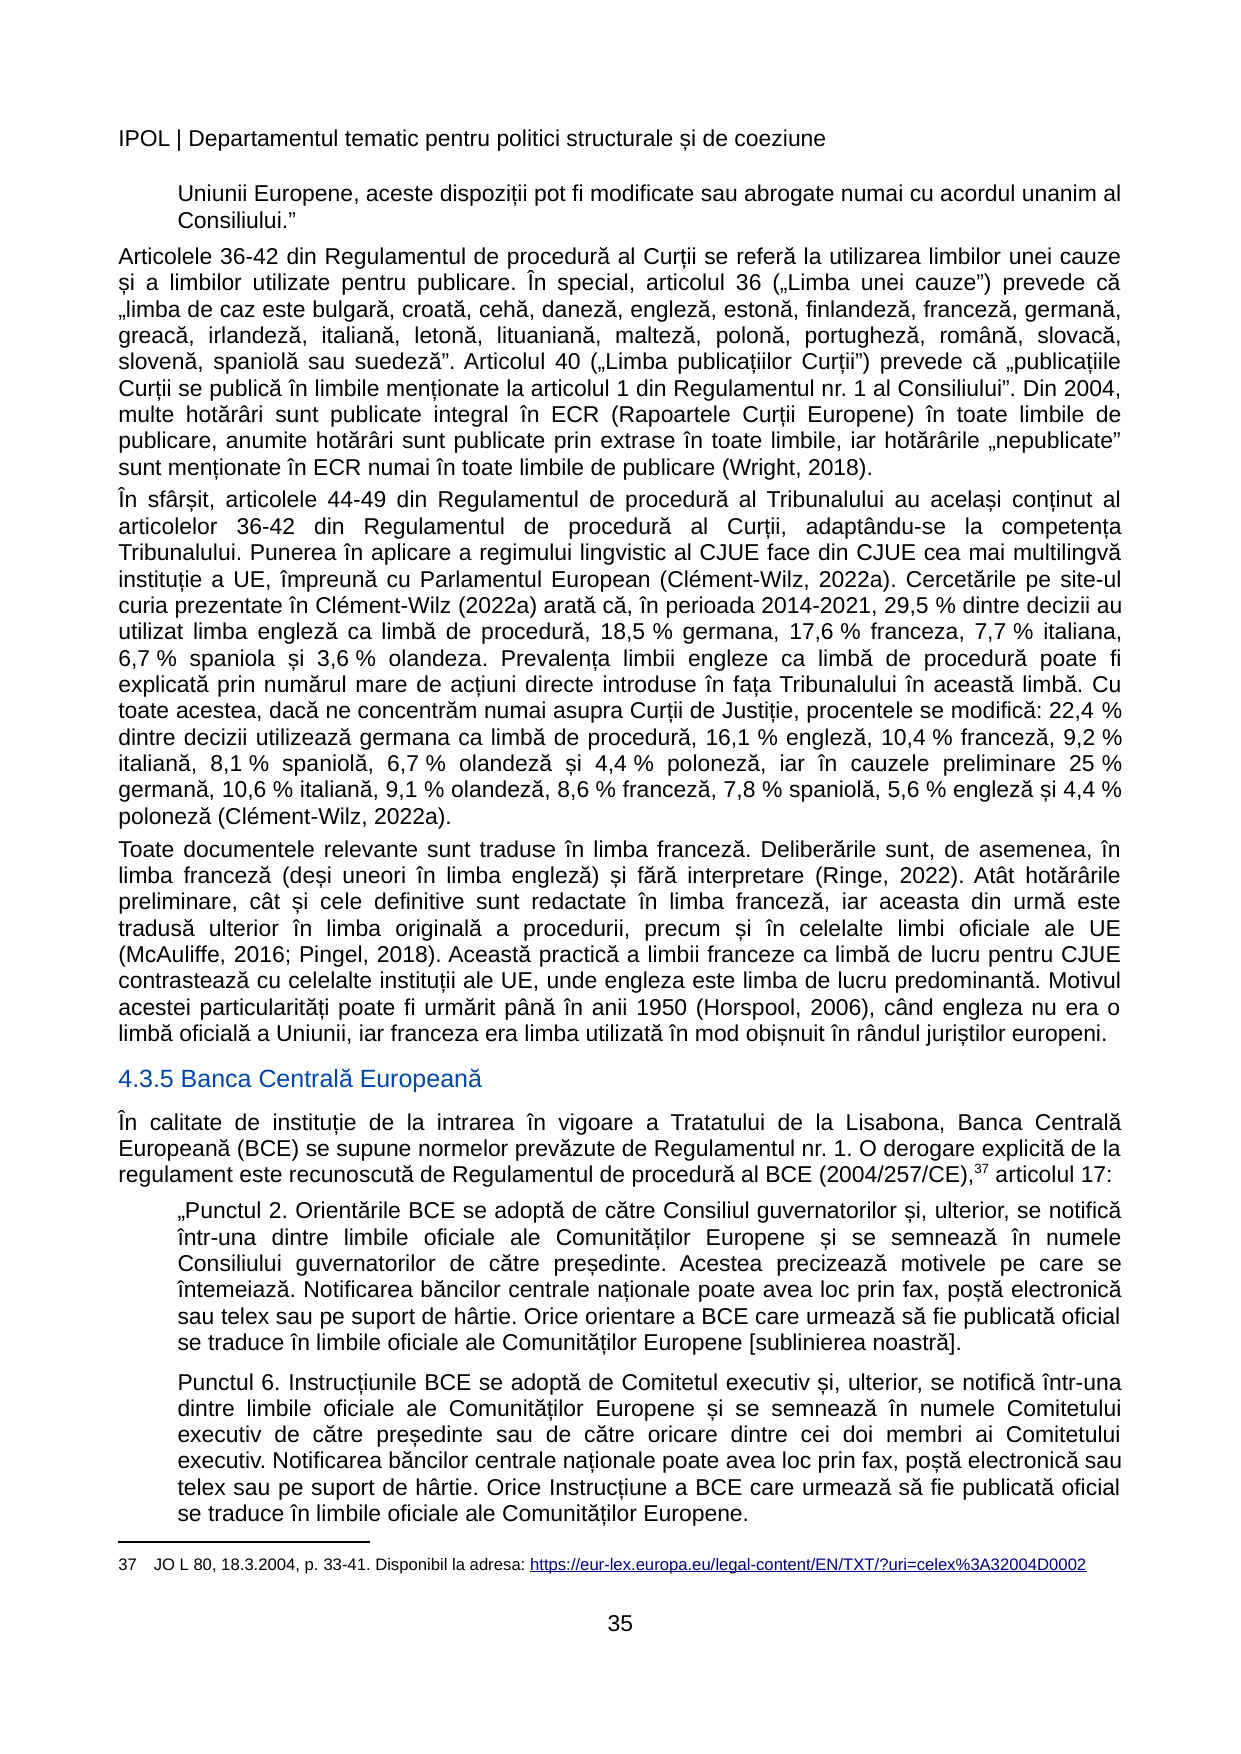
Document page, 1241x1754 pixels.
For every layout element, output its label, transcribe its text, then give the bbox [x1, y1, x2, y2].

text „Punctul 2. Orientările BCE se adoptă de către Consiliul guvernatorilor și, ulterior, se notifică într-una dintre limbile oficiale ale Comunităților Europene și se semnează în numele Consiliului guvernatorilor de către președinte. Acestea precizează motivele pe care se întemeiază. Notificarea băncilor centrale naționale poate avea loc prin fax, poștă electronică sau telex sau pe suport de hârtie. Orice orientare a BCE care urmează să fie publicată oficial se traduce în limbile oficiale ale Comunităților Europene [sublinierea noastră]. [177, 1197, 1122, 1356]
text JO L 80, 18.3.2004, p. 33-41. Disponibil la adresa: https://eur-lex.europa.eu/legal-content/EN/TXT/?uri=celex%3A32004D0002 [118, 1554, 1122, 1573]
text Uniunii Europene, aceste dispoziții pot fi modificate sau abrogate numai cu acordul unanim al Consiliului.” [177, 180, 1122, 233]
text În sfârșit, articolele 44-49 din Regulamentul de procedură al Tribunalului au același conținut al articolelor 36-42 din Regulamentul de procedură al Curții, adaptându-se la competența Tribunalului. Punerea în aplicare a regimului lingvistic al CJUE face din CJUE cea mai multilingvă instituție a UE, împreună cu Parlamentul European (Clément-Wilz, 2022a). Cercetările pe site-ul curia prezentate în Clément-Wilz (2022a) arată că, în perioada 2014-2021, 29,5 % dintre decizii au utilizat limba engleză ca limbă de procedură, 18,5 % germana, 17,6 % franceza, 7,7 % italiana, 6,7 % spaniola și 3,6 % olandeza. Prevalența limbii engleze ca limbă de procedură poate fi explicată prin numărul mare de acțiuni directe introduse în fața Tribunalului în această limbă. Cu toate acestea, dacă ne concentrăm numai asupra Curții de Justiție, procentele se modifică: 22,4 % dintre decizii utilizează germana ca limbă de procedură, 16,1 % engleză, 10,4 % franceză, 9,2 % italiană, 8,1 % spaniolă, 6,7 % olandeză și 4,4 % poloneză, iar în cauzele preliminare 25 % germană, 10,6 % italiană, 9,1 % olandeză, 8,6 % franceză, 7,8 % spaniolă, 5,6 % engleză și 4,4 % poloneză (Clément-Wilz, 2022a). [118, 486, 1122, 829]
text În calitate de instituție de la intrarea în vigoare a Tratatului de la Lisabona, Banca Centrală Europeană (BCE) se supune normelor prevăzute de Regulamentul nr. 1. O derogare explicită de la regulament este recunoscută de Regulamentul de procedură al BCE (2004/257/CE), articolul 17: [118, 1109, 1122, 1188]
text Articolele 36-42 din Regulamentul de procedură al Curții se referă la utilizarea limbilor unei cauze și a limbilor utilizate pentru publicare. În special, articolul 36 („Limba unei cauze”) prevede că „limba de caz este bulgară, croată, cehă, daneză, engleză, estonă, finlandeză, franceză, germană, greacă, irlandeză, italiană, letonă, lituaniană, malteză, polonă, portugheză, română, slovacă, slovenă, spaniolă sau suedeză”. Articolul 40 („Limba publicațiilor Curții”) prevede că „publicațiile Curții se publică în limbile menționate la articolul 1 din Regulamentul nr. 1 al Consiliului”. Din 2004, multe hotărâri sunt publicate integral în ECR (Rapoartele Curții Europene) în toate limbile de publicare, anumite hotărâri sunt publicate prin extrase în toate limbile, iar hotărârile „nepublicate” sunt menționate în ECR numai în toate limbile de publicare (Wright, 2018). [118, 243, 1122, 480]
text Punctul 6. Instrucțiunile BCE se adoptă de Comitetul executiv și, ulterior, se notifică într-una dintre limbile oficiale ale Comunităților Europene și se semnează în numele Comitetului executiv de către președinte sau de către oricare dintre cei doi membri ai Comitetului executiv. Notificarea băncilor centrale naționale poate avea loc prin fax, poștă electronică sau telex sau pe suport de hârtie. Orice Instrucțiune a BCE care urmează să fie publicată oficial se traduce în limbile oficiale ale Comunităților Europene. [177, 1368, 1122, 1527]
text Toate documentele relevante sunt traduse în limba franceză. Deliberările sunt, de asemenea, în limba franceză (deși uneori în limba engleză) și fără interpretare (Ringe, 2022). Atât hotărârile preliminare, cât și cele definitive sunt redactate în limba franceză, iar aceasta din urmă este tradusă ulterior în limba originală a procedurii, precum și în celelalte limbi oficiale ale UE (McAuliffe, 2016; Pingel, 2018). Această practică a limbii franceze ca limbă de lucru pentru CJUE contrastează cu celelalte instituții ale UE, unde engleza este limba de lucru predominantă. Motivul acestei particularități poate fi urmărit până în anii 1950 (Horspool, 2006), când engleza nu era o limbă oficială a Uniunii, iar franceza era limba utilizată în mod obișnuit în rândul juriștilor europeni. [118, 836, 1122, 1046]
subtitle 4.3.5 Banca Centrală Europeană [118, 1064, 1122, 1093]
